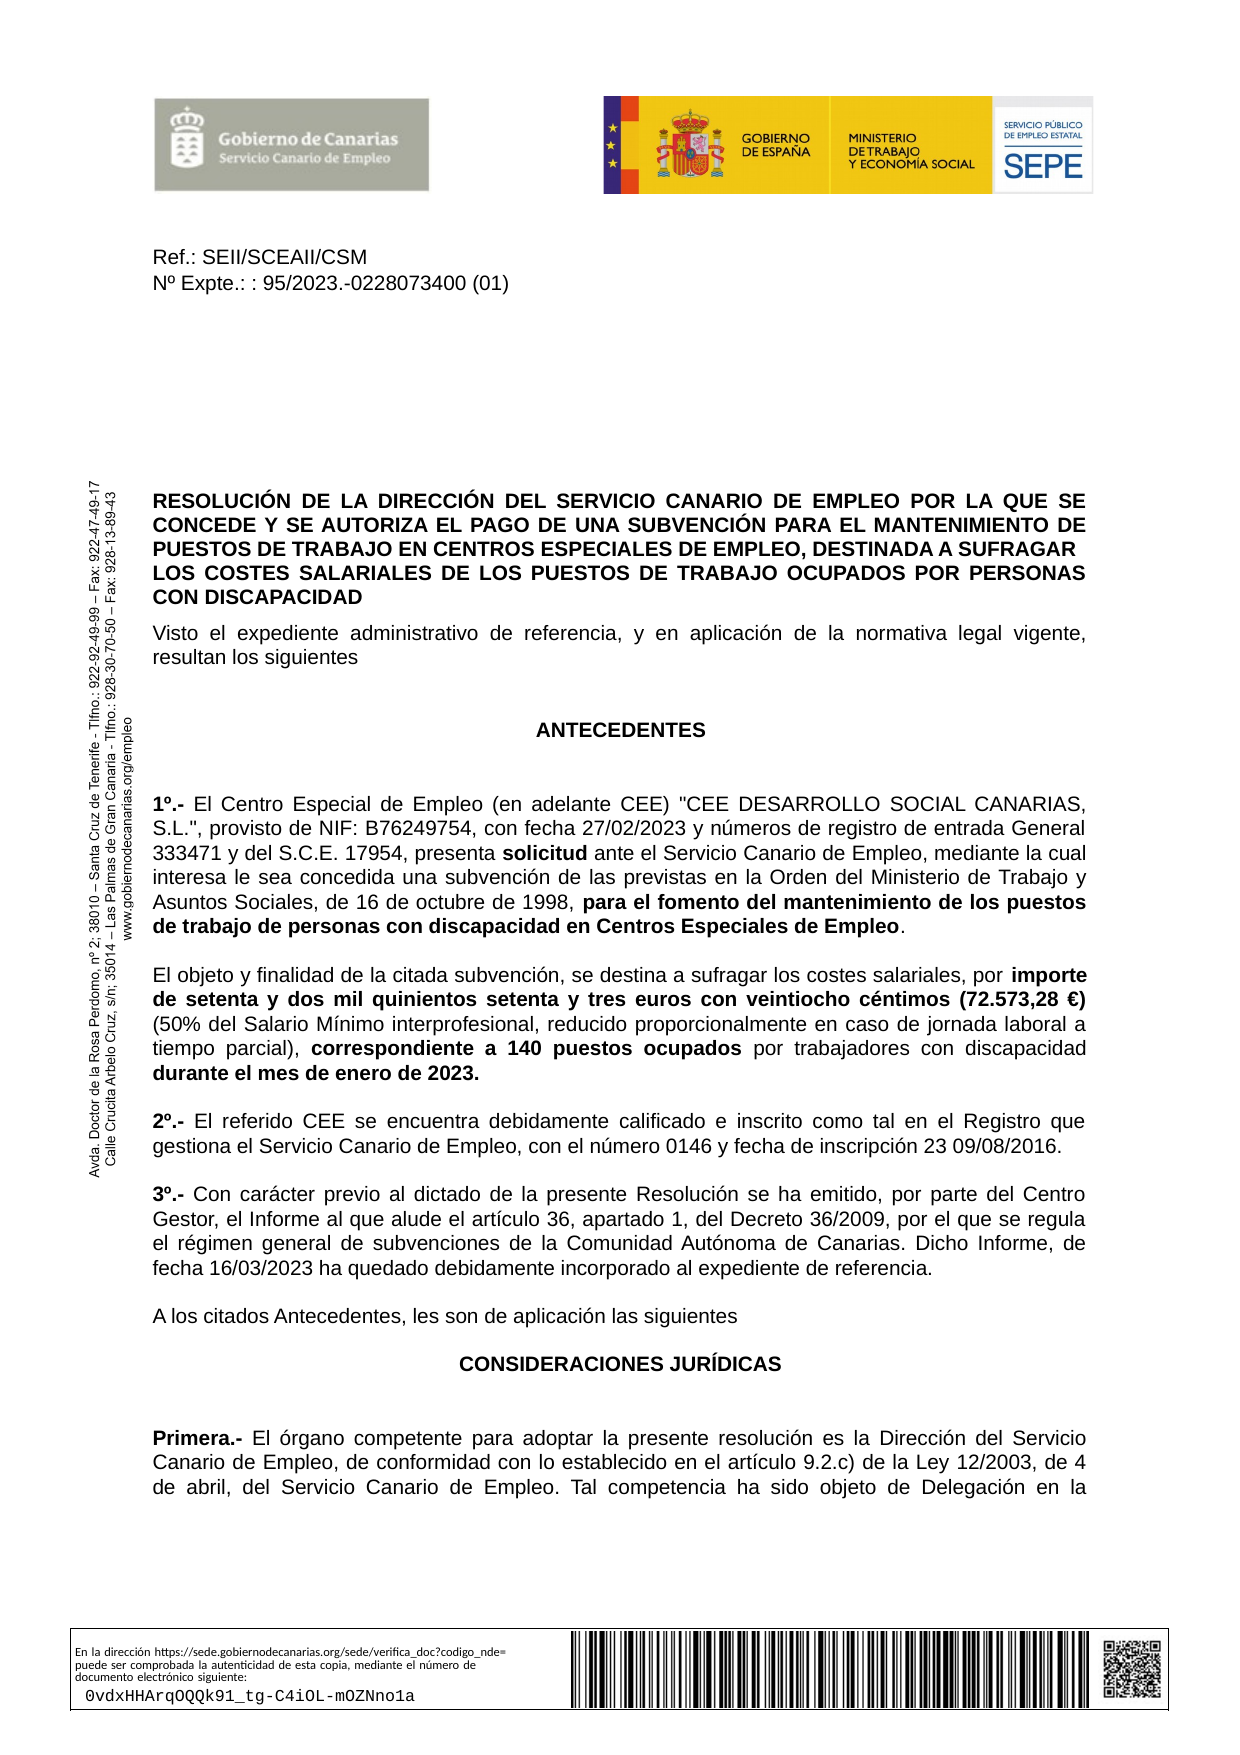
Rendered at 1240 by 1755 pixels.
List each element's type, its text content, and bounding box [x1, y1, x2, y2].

text A los citados Antecedentes, les son de aplicación las siguientes [152, 1304, 1087, 1328]
text RESOLUCIÓN DE LA DIRECCIÓN DEL SERVICIO CANARIO DE EMPLEO POR LA QUE SE CONCEDE Y SE AUTORIZA EL PAGO DE UNA SUBVENCIÓN PARA EL MANTENIMIENTO DE PUESTOS DE TRABAJO EN CENTROS ESPECIALES DE EMPLEO, DESTINADA A SUFRAGAR [152, 489, 1087, 561]
text Visto el expediente administrativo de referencia, y en aplicación de la normativa legal vigente, resultan los siguientes [152, 621, 1087, 669]
text Primera.- El órgano competente para adoptar la presente resolución es la Dirección del Servicio Canario de Empleo, de conformidad con lo establecido en el artículo 9.2.c) de la Ley 12/2003, de 4 de abril, del Servicio Canario de Empleo. Tal competencia ha sido objeto de Delegación en la [152, 1425, 1087, 1498]
text Nº Expte.: : 95/2023.-0228073400 (01) [152, 270, 1087, 294]
subtitle CONSIDERACIONES JURÍDICAS [154, 1352, 1087, 1376]
text 1º.- El Centro Especial de Empleo (en adelante CEE) "CEE DESARROLLO SOCIAL CANARIAS, S.L.", provisto de NIF: B76249754, con fecha 27/02/2023 y números de registro de entrada General 333471 y del S.C.E. 17954, presenta solicitud ante el Servicio Canario de Empleo, mediante la cual interesa le sea concedida una subvención de las previstas en la Orden del Ministerio de Trabajo y Asuntos Sociales, de 16 de octubre de 1998, para el fomento del mantenimiento de los puestos de trabajo de personas con discapacidad en Centros Especiales de Empleo. [152, 791, 1087, 938]
text 3º.- Con carácter previo al dictado de la presente Resolución se ha emitido, por parte del Centro Gestor, el Informe al que alude el artículo 36, apartado 1, del Decreto 36/2009, por el que se regula el régimen general de subvenciones de la Comunidad Autónoma de Canarias. Dicho Informe, de fecha 16/03/2023 ha quedado debidamente incorporado al expediente de referencia. [152, 1182, 1087, 1279]
text 2º.- El referido CEE se encuentra debidamente calificado e inscrito como tal en el Registro que gestiona el Servicio Canario de Empleo, con el número 0146 y fecha de inscripción 23 09/08/2016. [152, 1109, 1087, 1158]
text Ref.: SEII/SCEAII/CSM [152, 245, 1087, 269]
text LOS COSTES SALARIALES DE LOS PUESTOS DE TRABAJO OCUPADOS POR PERSONAS CON DISCAPACIDAD [152, 561, 1087, 609]
text El objeto y finalidad de la citada subvención, se destina a sufragar los costes salariales, por importe de setenta y dos mil quinientos setenta y tres euros con veintiocho céntimos (72.573,28 €) (50% del Salario Mínimo interprofesional, reducido proporcionalmente en caso de jornada laboral a tiempo parcial), correspondiente a 140 puestos ocupados por trabajadores con discapacidad durante el mes de enero de 2023. [152, 962, 1087, 1085]
subtitle ANTECEDENTES [154, 718, 1087, 742]
